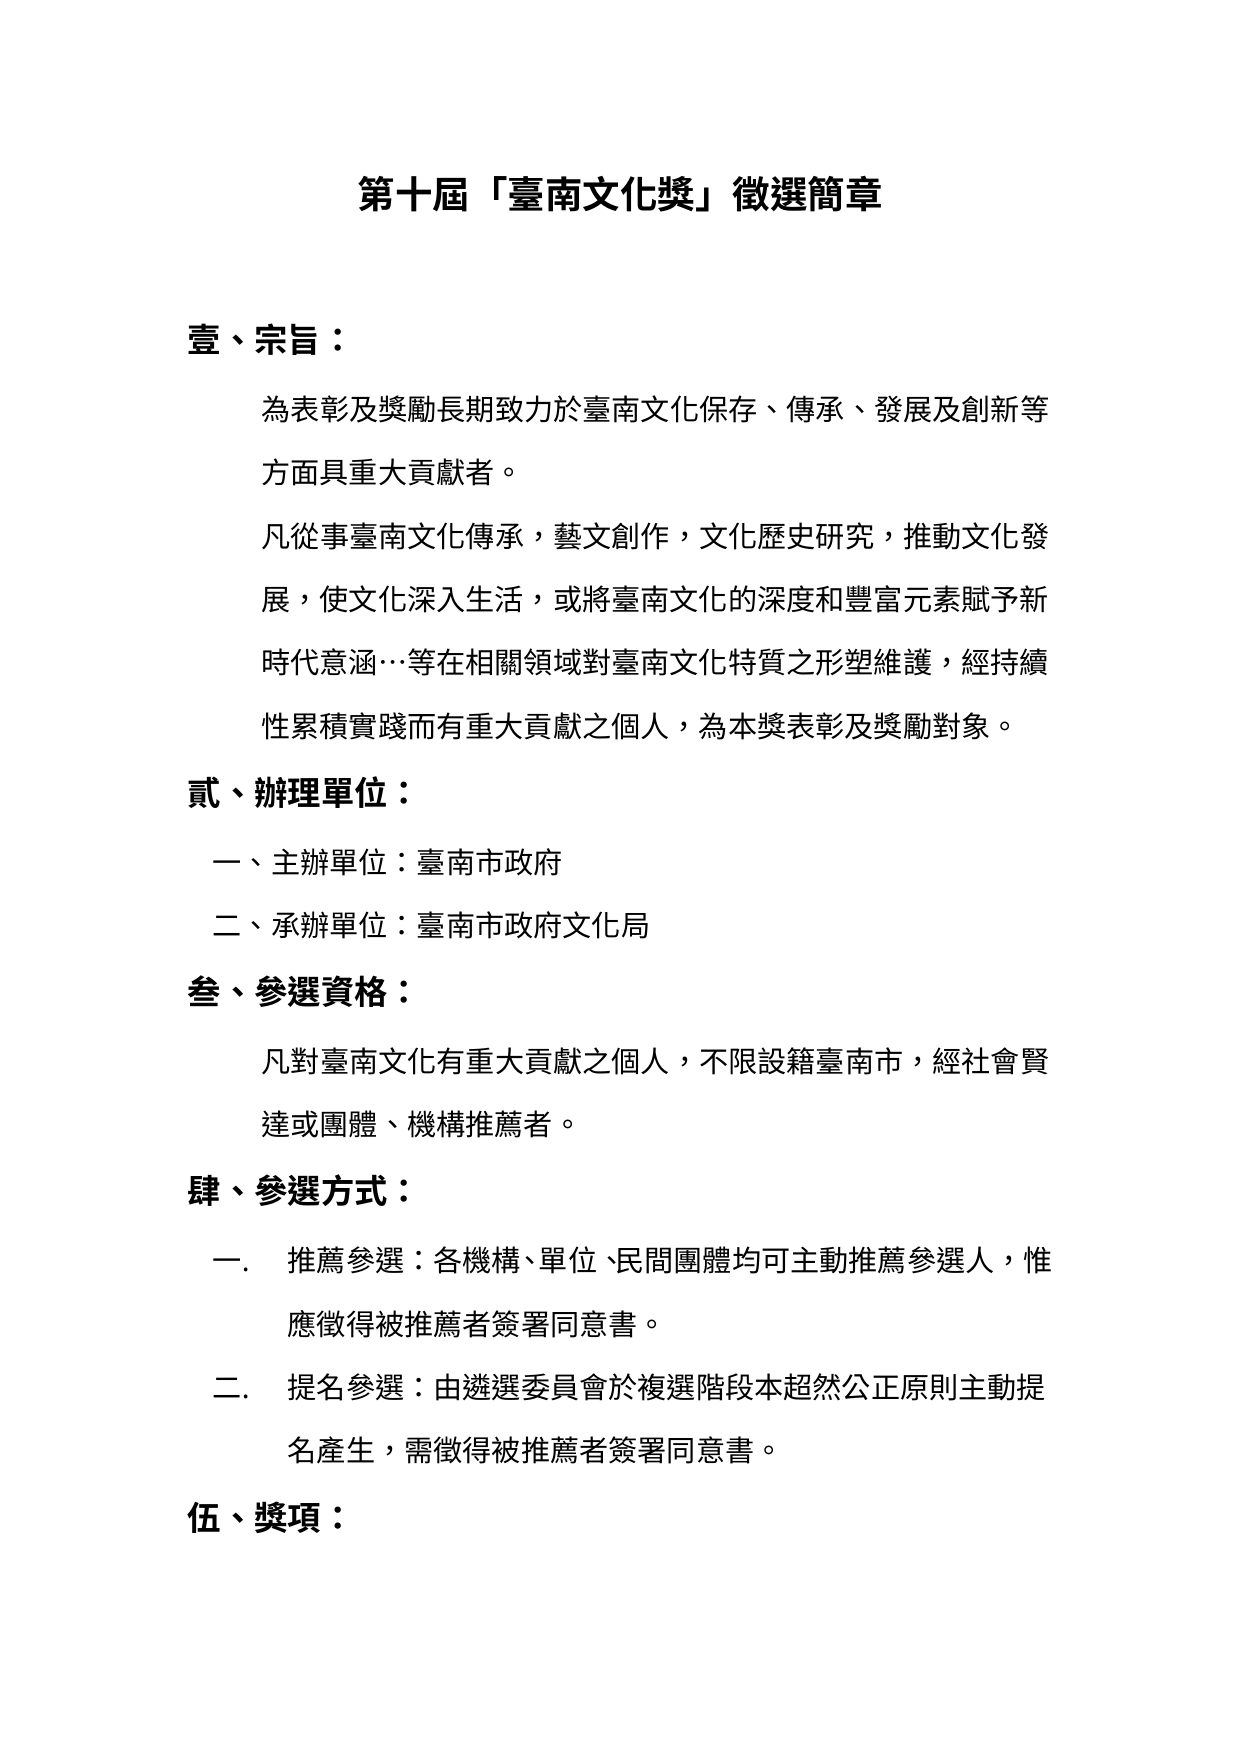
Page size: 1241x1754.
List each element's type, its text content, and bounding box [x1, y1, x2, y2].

text 伍、獎項： [187, 1491, 1053, 1540]
text 第十屆「臺南文化獎」徵選簡章 [187, 164, 1053, 219]
text 二、承辦單位：臺南市政府文化局 [212, 903, 1053, 945]
text 一、主辦單位：臺南市政府 [212, 839, 1053, 881]
list 推薦參選：各機構、單位、民間團體均可主動推薦參選人，惟應徵得被推薦者簽署同意書。 [212, 1237, 1053, 1343]
text 壹、宗旨： [187, 314, 1053, 362]
text 為表彰及獎勵長期致力於臺南文化保存、傳承、發展及創新等方面具重大貢獻者。 [261, 386, 1053, 492]
text 叁、參選資格： [187, 966, 1053, 1014]
text 凡對臺南文化有重大貢獻之個人，不限設籍臺南市，經社會賢達或團體、機構推薦者。 [261, 1038, 1053, 1144]
list 提名參選：由遴選委員會於複選階段本超然公正原則主動提名產生，需徵得被推薦者簽署同意書。 [212, 1364, 1053, 1470]
text 凡從事臺南文化傳承，藝文創作，文化歷史研究，推動文化發展，使文化深入生活，或將臺南文化的深度和豐富元素賦予新時代意涵…等在相關領域對臺南文化特質之形塑維護，經持續性累積實踐而有重大貢獻之個人，為本獎表彰及獎勵對象。 [261, 513, 1053, 746]
text 肆、參選方式： [187, 1165, 1053, 1213]
text 貳、辦理單位： [187, 767, 1053, 815]
